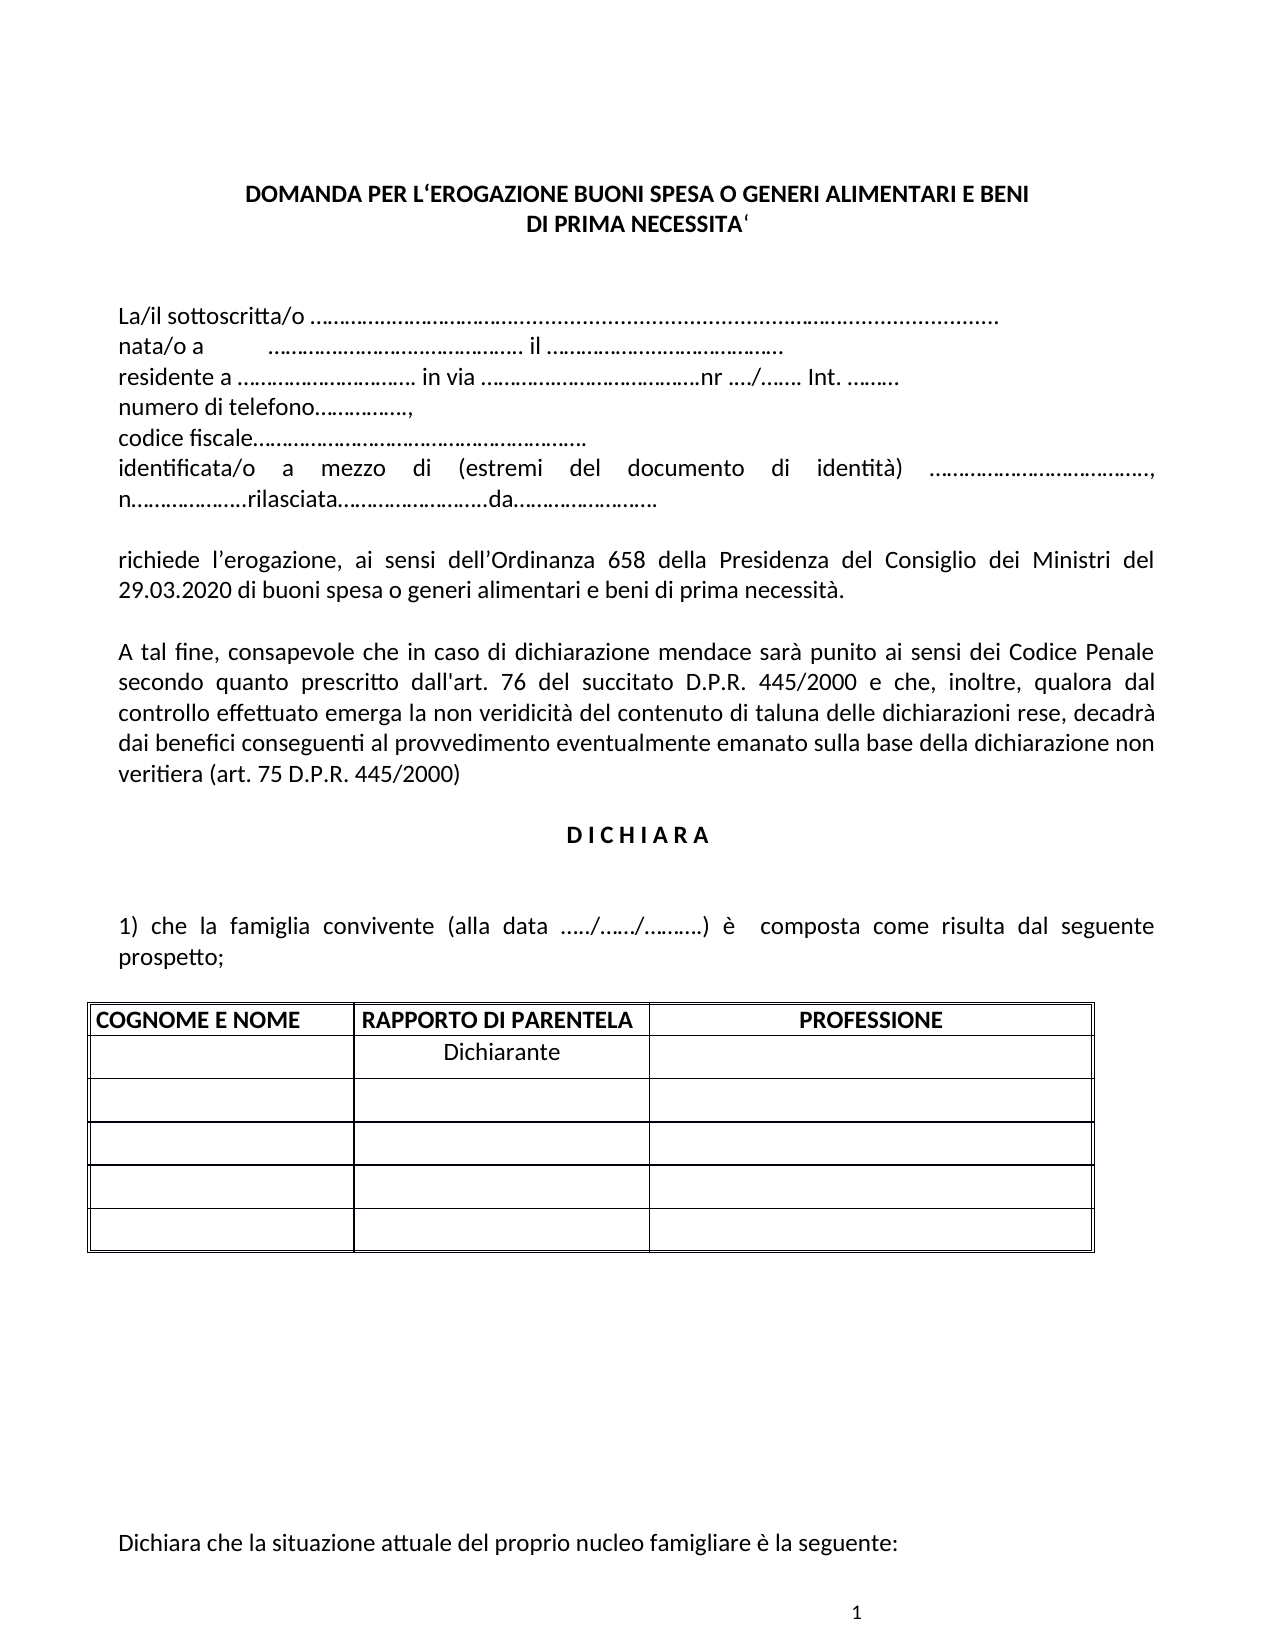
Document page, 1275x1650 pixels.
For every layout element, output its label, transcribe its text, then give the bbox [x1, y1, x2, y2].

table_cell [355, 1166, 649, 1207]
text A tal fine, consapevole che in caso di dichiarazione mendace sarà punito ai sensi dei Codice Penale secondo quanto prescritto dall'art. 76 del succitato D.P.R. 445/2000 e che, inoltre, qualora dal controllo effettuato emerga la non veridicità del contenuto di taluna delle dichiarazioni rese, decadrà dai benefici conseguenti al provvedimento eventualmente emanato sulla base della dichiarazione non veritiera (art. 75 D.P.R. 445/2000) [118, 636, 1157, 788]
table_cell [91, 1036, 353, 1078]
table_cell [650, 1166, 1091, 1207]
text identificata/o a mezzo di (estremi del documento di identità) ……………………………….., n………………..rilasciata……………………..da……………………. [118, 453, 1157, 514]
text richiede l’erogazione, ai sensi dell’Ordinanza 658 della Presidenza del Consiglio dei Ministri del 29.03.2020 di buoni spesa o generi alimentari e beni di prima necessità. [118, 544, 1157, 605]
table_header RAPPORTO DI PARENTELA [355, 1005, 649, 1035]
table_cell [91, 1166, 353, 1207]
text numero di telefono……………., [118, 392, 1157, 422]
table_cell [650, 1209, 1091, 1250]
text La/il sottoscritta/o …………..…………………............................................………......................... [118, 300, 1157, 331]
table_header PROFESSIONE [650, 1005, 1091, 1035]
text 1) che la famiglia convivente (alla data …../……/……….) è composta come risulta dal seguente prospetto; [118, 910, 1157, 971]
text DI PRIMA NECESSITA‘ [118, 208, 1157, 239]
text DOMANDA PER L‘EROGAZIONE BUONI SPESA O GENERI ALIMENTARI E BENI [118, 178, 1157, 208]
table_cell Dichiarante [355, 1036, 649, 1078]
table_cell [355, 1079, 649, 1121]
text residente a …………………………. in via ………….…………………….nr .…/……. Int. ……… [118, 361, 1157, 392]
table_cell [355, 1209, 649, 1250]
text Dichiara che la situazione attuale del proprio nucleo famigliare è la seguente: [118, 1527, 1157, 1557]
table_cell [650, 1123, 1091, 1164]
table_cell [355, 1123, 649, 1164]
text codice fiscale…………………………………………………. [118, 422, 1157, 453]
table_cell [91, 1079, 353, 1121]
table_cell [650, 1079, 1091, 1121]
table_header COGNOME E NOME [91, 1005, 353, 1035]
text D I C H I A R A [118, 819, 1157, 849]
table_cell [91, 1209, 353, 1250]
text nata/o a ………….…………..…………….. il ………………..………………… [118, 331, 1157, 361]
table_cell [650, 1036, 1091, 1078]
table_cell [91, 1123, 353, 1164]
